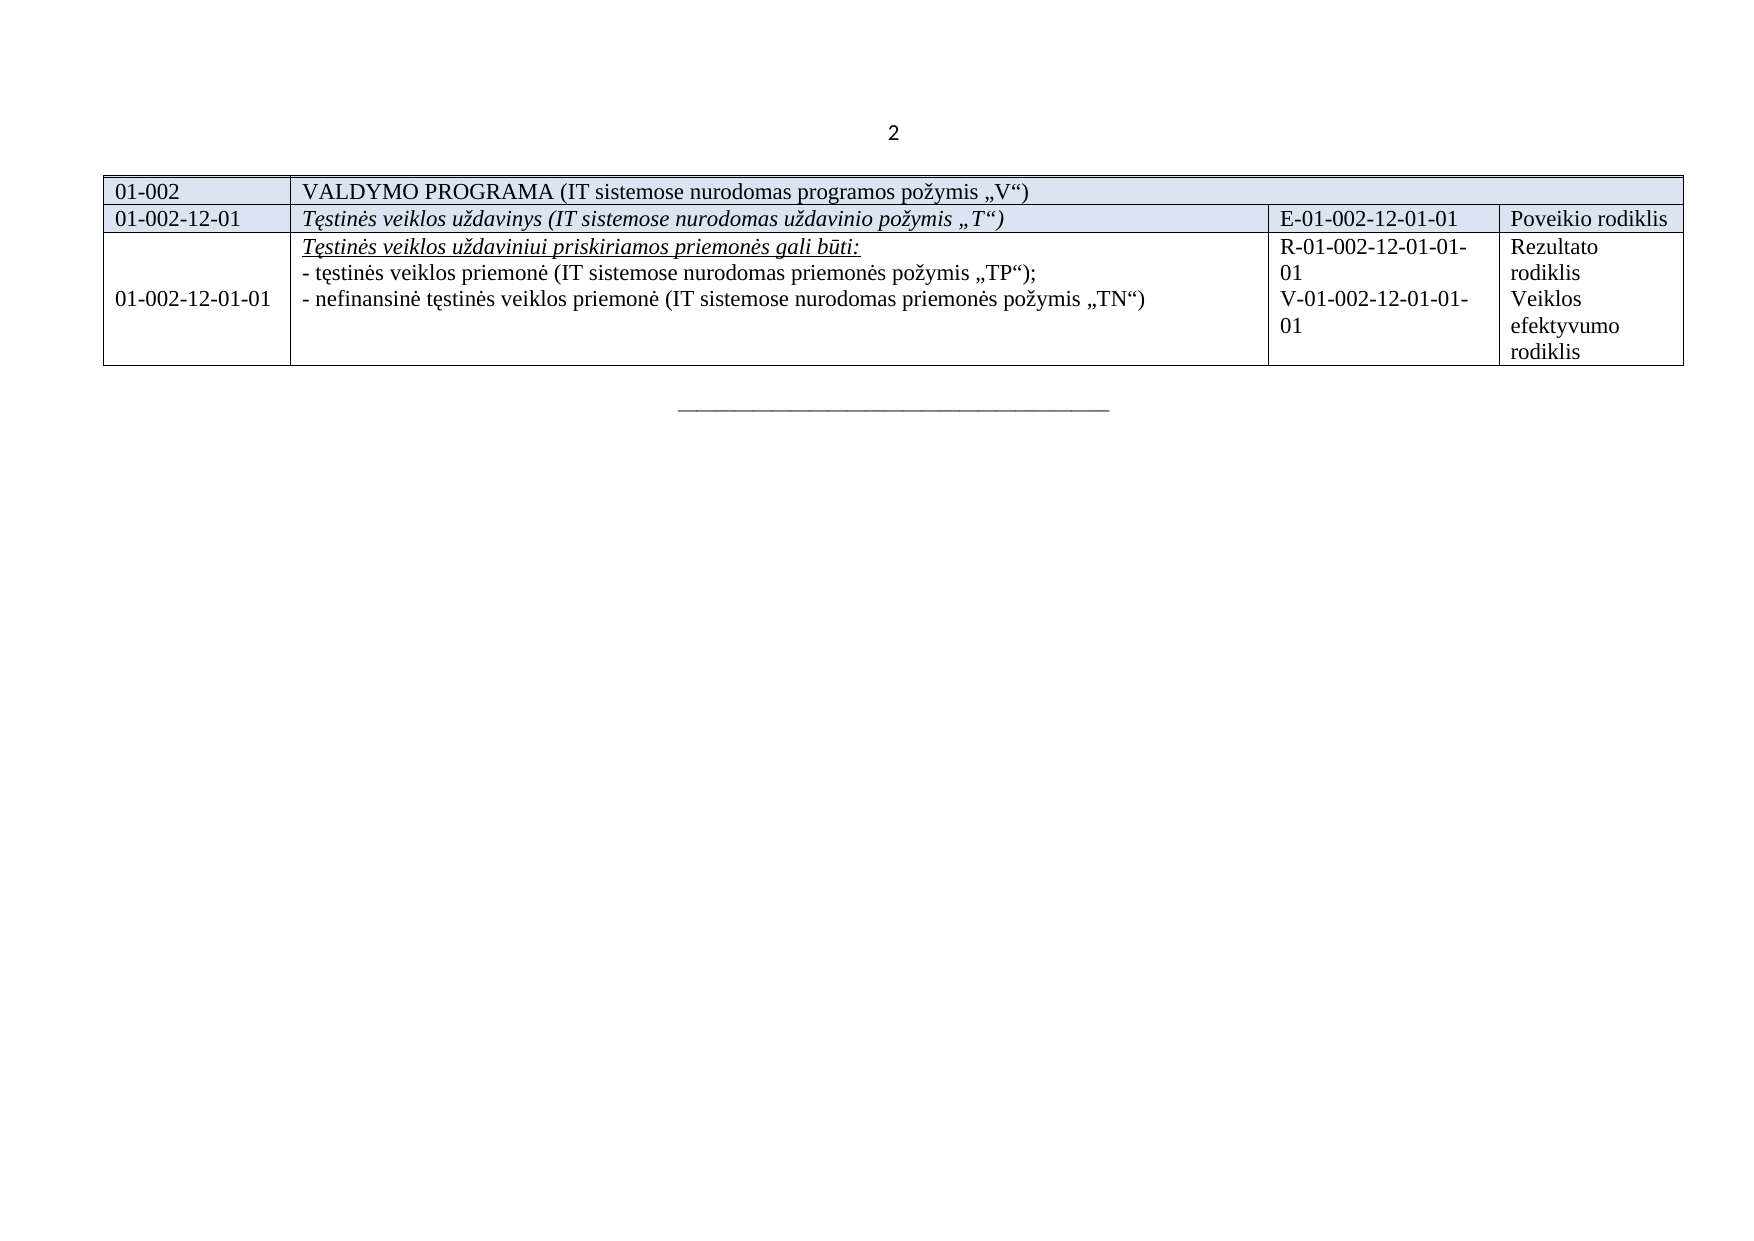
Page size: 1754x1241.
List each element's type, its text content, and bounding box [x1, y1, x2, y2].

table_cell R-01-002-12-01-01-01 V-01-002-12-01-01-01 [1269, 233, 1499, 364]
table_cell 01-002-12-01 [104, 205, 290, 232]
table_cell Tęstinės veiklos uždaviniui priskiriamos priemonės gali būti: - tęstinės veiklos priemonė (IT sistemose nurodomas priemonės požymis „TP“); - nefinansinė tęstinės veiklos priemonė (IT sistemose nurodomas priemonės požymis „TN“) [291, 233, 1268, 364]
table_cell E-01-002-12-01-01 [1269, 205, 1499, 232]
table_cell VALDYMO PROGRAMA (IT sistemose nurodomas programos požymis „V“) [291, 178, 1683, 204]
table_cell 01-002-12-01-01 [104, 233, 290, 364]
table_cell Tęstinės veiklos uždavinys (IT sistemose nurodomas uždavinio požymis „T“) [291, 205, 1268, 232]
table_cell Poveikio rodiklis [1500, 205, 1683, 232]
table_cell Rezultato rodiklis Veiklos efektyvumo rodiklis [1500, 233, 1683, 364]
text ______________________________________________ [103, 392, 1683, 413]
table_cell 01-002 [104, 178, 290, 204]
